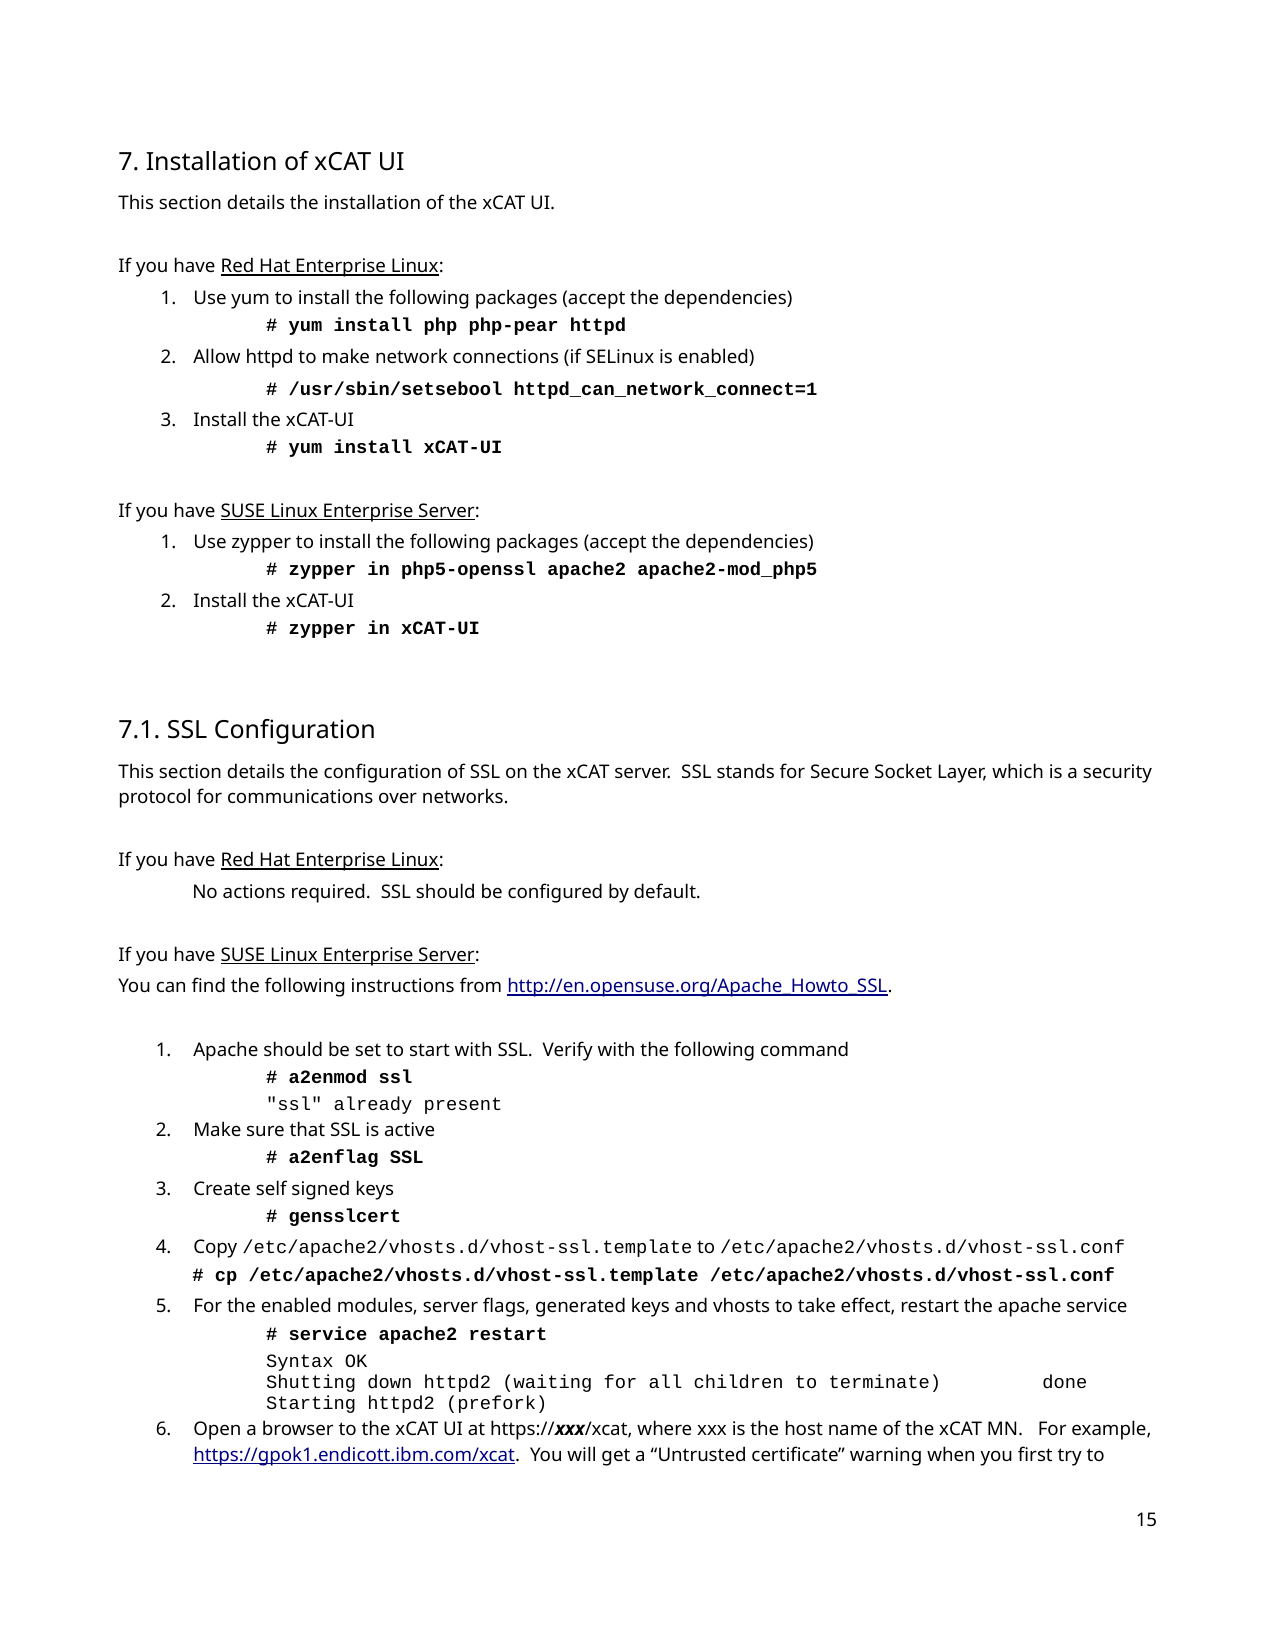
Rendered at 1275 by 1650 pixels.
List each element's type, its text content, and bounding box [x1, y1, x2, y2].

text # zypper in xCAT-UI [118, 619, 1157, 640]
text # a2enmod ssl [266, 1067, 1157, 1089]
list Apache should be set to start with SSL. Verify with the following command [156, 1036, 1157, 1061]
text No actions required. SSL should be configured by default. [118, 878, 1157, 904]
text This section details the configuration of SSL on the xCAT server. SSL stands for Secure Socket Layer, which is a security protocol for communications over networks. [118, 758, 1157, 809]
text "ssl" already present [266, 1095, 1157, 1116]
list Copy /etc/apache2/vhosts.d/vhost-ssl.template to /etc/apache2/vhosts.d/vhost-ssl.conf [156, 1234, 1157, 1259]
text # service apache2 restart [266, 1324, 1157, 1346]
list Install the xCAT-UI [156, 407, 1157, 432]
list Use yum to install the following packages (accept the dependencies) [156, 284, 1157, 310]
list For the enabled modules, server flags, generated keys and vhosts to take effect, restart the apache service [156, 1293, 1157, 1318]
list Use zypper to install the following packages (accept the dependencies) [156, 528, 1157, 554]
text Shutting down httpd2 (waiting for all children to terminate) done [266, 1373, 1157, 1394]
text # yum install php php-pear httpd [266, 316, 1157, 337]
subtitle 7. Installation of xCAT UI [118, 143, 1157, 177]
text If you have Red Hat Enterprise Linux: [118, 253, 1157, 278]
text # cp /etc/apache2/vhosts.d/vhost-ssl.template /etc/apache2/vhosts.d/vhost-ssl.conf [192, 1266, 1157, 1287]
list Make sure that SSL is active [156, 1116, 1157, 1142]
text # gensslcert [266, 1206, 1157, 1228]
list Open a browser to the xCAT UI at https://xxx/xcat, where xxx is the host name of the xCAT MN. For example, https://gpok1.endicott.ibm.com/xcat. You will get a “Untrusted certificate” warning when you first try to access the URL. This is expected because of the use of a self-signed certificate. [156, 1415, 1157, 1466]
text If you have SUSE Linux Enterprise Server: [118, 497, 1157, 522]
text Syntax OK [266, 1352, 1157, 1373]
text Starting httpd2 (prefork) [266, 1394, 1157, 1415]
text # yum install xCAT-UI [118, 438, 1157, 459]
text You can find the following instructions from http://en.opensuse.org/Apache_Howto_SSL. [118, 973, 1157, 998]
text This section details the installation of the xCAT UI. [118, 190, 1157, 215]
list Install the xCAT-UI [156, 587, 1157, 613]
text If you have SUSE Linux Enterprise Server: [118, 941, 1157, 967]
text # a2enflag SSL [266, 1148, 1157, 1169]
list Allow httpd to make network connections (if SELinux is enabled) [156, 343, 1157, 369]
text # zypper in php5-openssl apache2 apache2-mod_php5 [118, 560, 1157, 581]
list Create self signed keys [156, 1175, 1157, 1200]
subtitle 7.1. SSL Configuration [118, 711, 1157, 745]
text If you have Red Hat Enterprise Linux: [118, 847, 1157, 872]
text # /usr/sbin/setsebool httpd_can_network_connect=1 [118, 375, 1157, 401]
